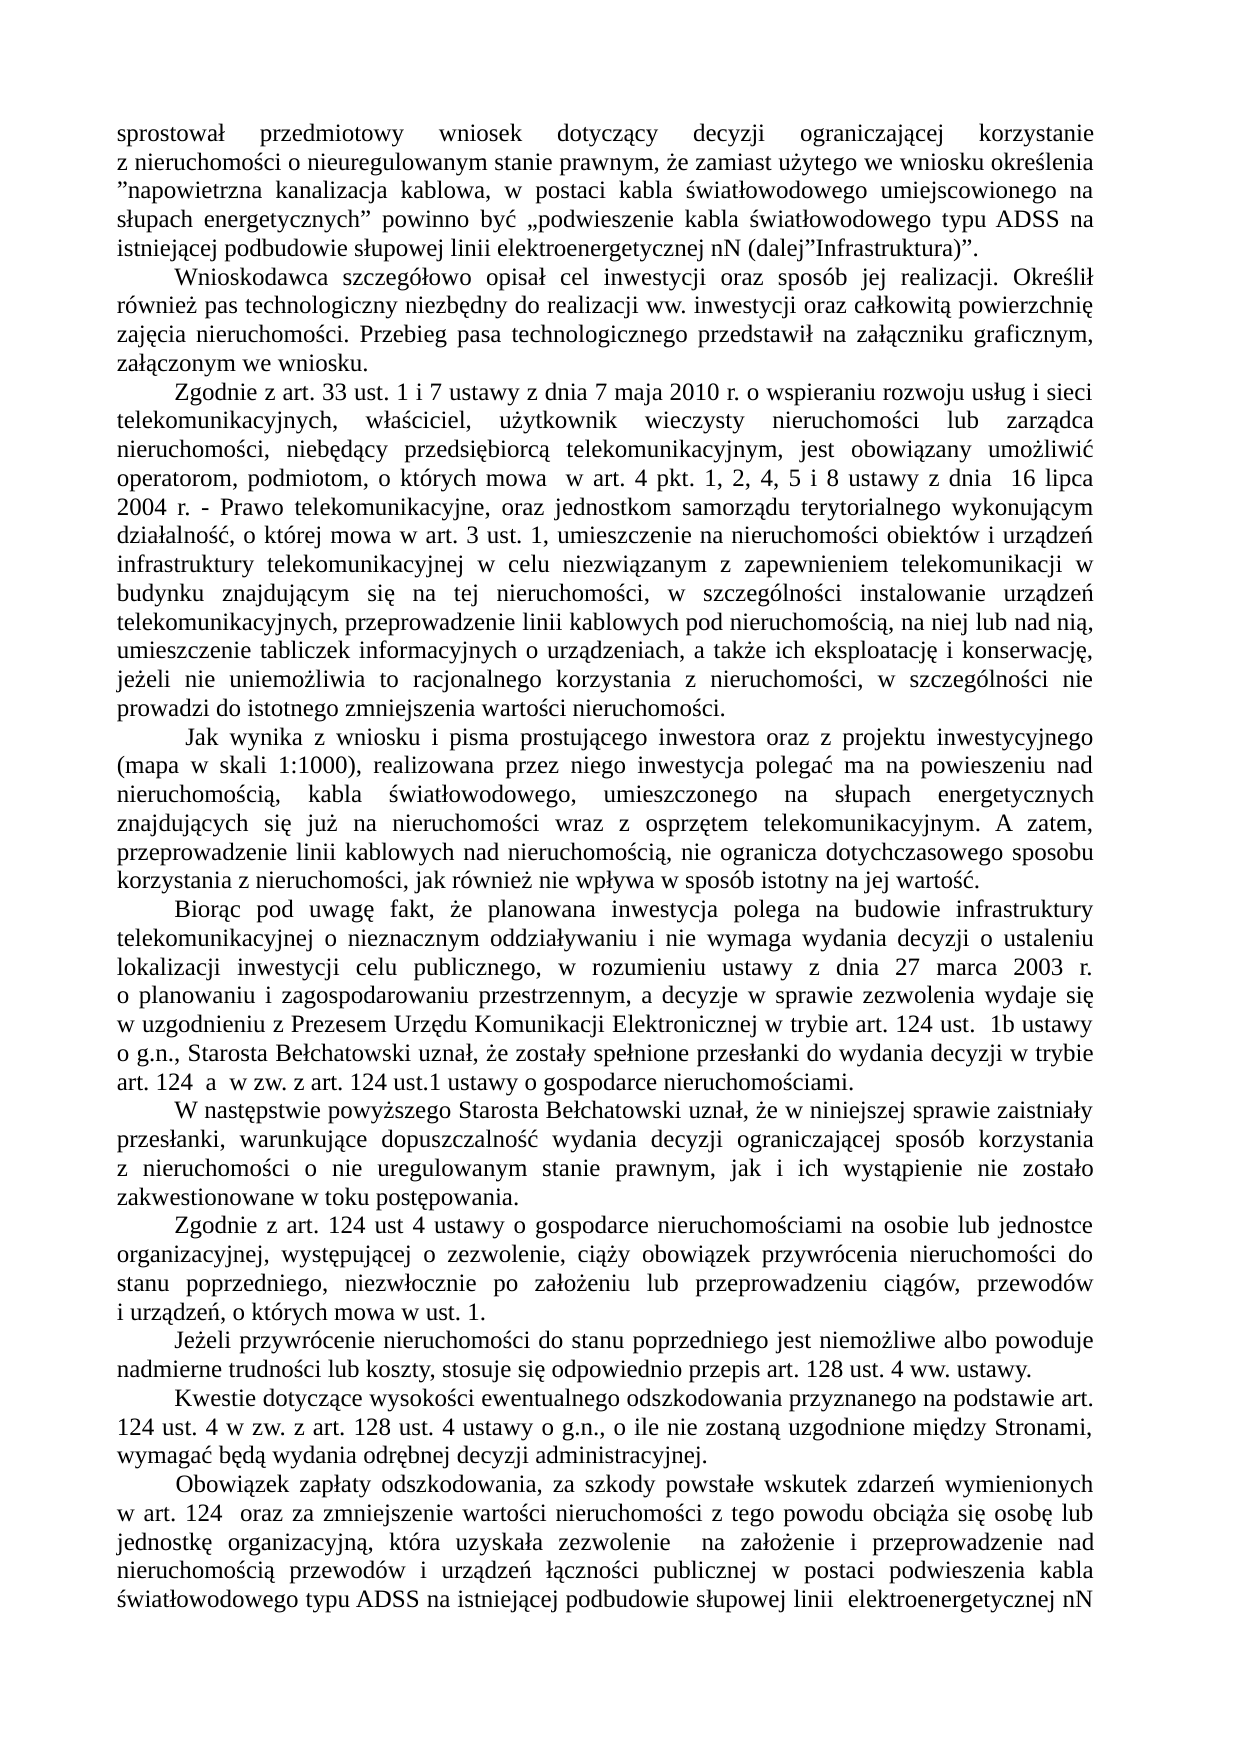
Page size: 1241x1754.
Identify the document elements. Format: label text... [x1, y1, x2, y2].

text Zgodnie z art. 33 ust. 1 i 7 ustawy z dnia 7 maja 2010 r. o wspieraniu rozwoju usług i sieci telekomunikacyjnych, właściciel, użytkownik wieczysty nieruchomości lub zarządca nieruchomości, niebędący przedsiębiorcą telekomunikacyjnym, jest obowiązany umożliwić operatorom, podmiotom, o których mowa w art. 4 pkt. 1, 2, 4, 5 i 8 ustawy z dnia 16 lipca 2004 r. - Prawo telekomunikacyjne, oraz jednostkom samorządu terytorialnego wykonującym działalność, o której mowa w art. 3 ust. 1, umieszczenie na nieruchomości obiektów i urządzeń infrastruktury telekomunikacyjnej w celu niezwiązanym z zapewnieniem telekomunikacji w budynku znajdującym się na tej nieruchomości, w szczególności instalowanie urządzeń telekomunikacyjnych, przeprowadzenie linii kablowych pod nieruchomością, na niej lub nad nią, umieszczenie tabliczek informacyjnych o urządzeniach, a także ich eksploatację i konserwację, jeżeli nie uniemożliwia to racjonalnego korzystania z nieruchomości, w szczególności nie prowadzi do istotnego zmniejszenia wartości nieruchomości. [117, 377, 1094, 722]
text sprostował przedmiotowy wniosek dotyczący decyzji ograniczającej korzystanie z nieruchomości o nieuregulowanym stanie prawnym, że zamiast użytego we wniosku określenia ”napowietrzna kanalizacja kablowa, w postaci kabla światłowodowego umiejscowionego na słupach energetycznych” powinno być „podwieszenie kabla światłowodowego typu ADSS na istniejącej podbudowie słupowej linii elektroenergetycznej nN (dalej”Infrastruktura)”. [117, 118, 1094, 262]
text Biorąc pod uwagę fakt, że planowana inwestycja polega na budowie infrastruktury telekomunikacyjnej o nieznacznym oddziaływaniu i nie wymaga wydania decyzji o ustaleniu lokalizacji inwestycji celu publicznego, w rozumieniu ustawy z dnia 27 marca 2003 r. o planowaniu i zagospodarowaniu przestrzennym, a decyzje w sprawie zezwolenia wydaje się w uzgodnieniu z Prezesem Urzędu Komunikacji Elektronicznej w trybie art. 124 ust. 1b ustawy o g.n., Starosta Bełchatowski uznał, że zostały spełnione przesłanki do wydania decyzji w trybie art. 124 a w zw. z art. 124 ust.1 ustawy o gospodarce nieruchomościami. [117, 894, 1094, 1096]
text Jeżeli przywrócenie nieruchomości do stanu poprzedniego jest niemożliwe albo powoduje nadmierne trudności lub koszty, stosuje się odpowiednio przepis art. 128 ust. 4 ww. ustawy. [117, 1326, 1094, 1383]
text W następstwie powyższego Starosta Bełchatowski uznał, że w niniejszej sprawie zaistniały przesłanki, warunkujące dopuszczalność wydania decyzji ograniczającej sposób korzystania z nieruchomości o nie uregulowanym stanie prawnym, jak i ich wystąpienie nie zostało zakwestionowane w toku postępowania. [117, 1096, 1094, 1211]
text Kwestie dotyczące wysokości ewentualnego odszkodowania przyznanego na podstawie art. 124 ust. 4 w zw. z art. 128 ust. 4 ustawy o g.n., o ile nie zostaną uzgodnione między Stronami, wymagać będą wydania odrębnej decyzji administracyjnej. [117, 1383, 1094, 1469]
text Obowiązek zapłaty odszkodowania, za szkody powstałe wskutek zdarzeń wymienionych w art. 124 oraz za zmniejszenie wartości nieruchomości z tego powodu obciąża się osobę lub jednostkę organizacyjną, która uzyskała zezwolenie na założenie i przeprowadzenie nad nieruchomością przewodów i urządzeń łączności publicznej w postaci podwieszenia kabla światłowodowego typu ADSS na istniejącej podbudowie słupowej linii elektroenergetycznej nN [117, 1469, 1094, 1613]
text Wnioskodawca szczegółowo opisał cel inwestycji oraz sposób jej realizacji. Określił również pas technologiczny niezbędny do realizacji ww. inwestycji oraz całkowitą powierzchnię zajęcia nieruchomości. Przebieg pasa technologicznego przedstawił na załączniku graficznym, załączonym we wniosku. [117, 262, 1094, 377]
text Zgodnie z art. 124 ust 4 ustawy o gospodarce nieruchomościami na osobie lub jednostce organizacyjnej, występującej o zezwolenie, ciąży obowiązek przywrócenia nieruchomości do stanu poprzedniego, niezwłocznie po założeniu lub przeprowadzeniu ciągów, przewodów i urządzeń, o których mowa w ust. 1. [117, 1211, 1094, 1326]
text Jak wynika z wniosku i pisma prostującego inwestora oraz z projektu inwestycyjnego (mapa w skali 1:1000), realizowana przez niego inwestycja polegać ma na powieszeniu nad nieruchomością, kabla światłowodowego, umieszczonego na słupach energetycznych znajdujących się już na nieruchomości wraz z osprzętem telekomunikacyjnym. A zatem, przeprowadzenie linii kablowych nad nieruchomością, nie ogranicza dotychczasowego sposobu korzystania z nieruchomości, jak również nie wpływa w sposób istotny na jej wartość. [117, 722, 1094, 894]
